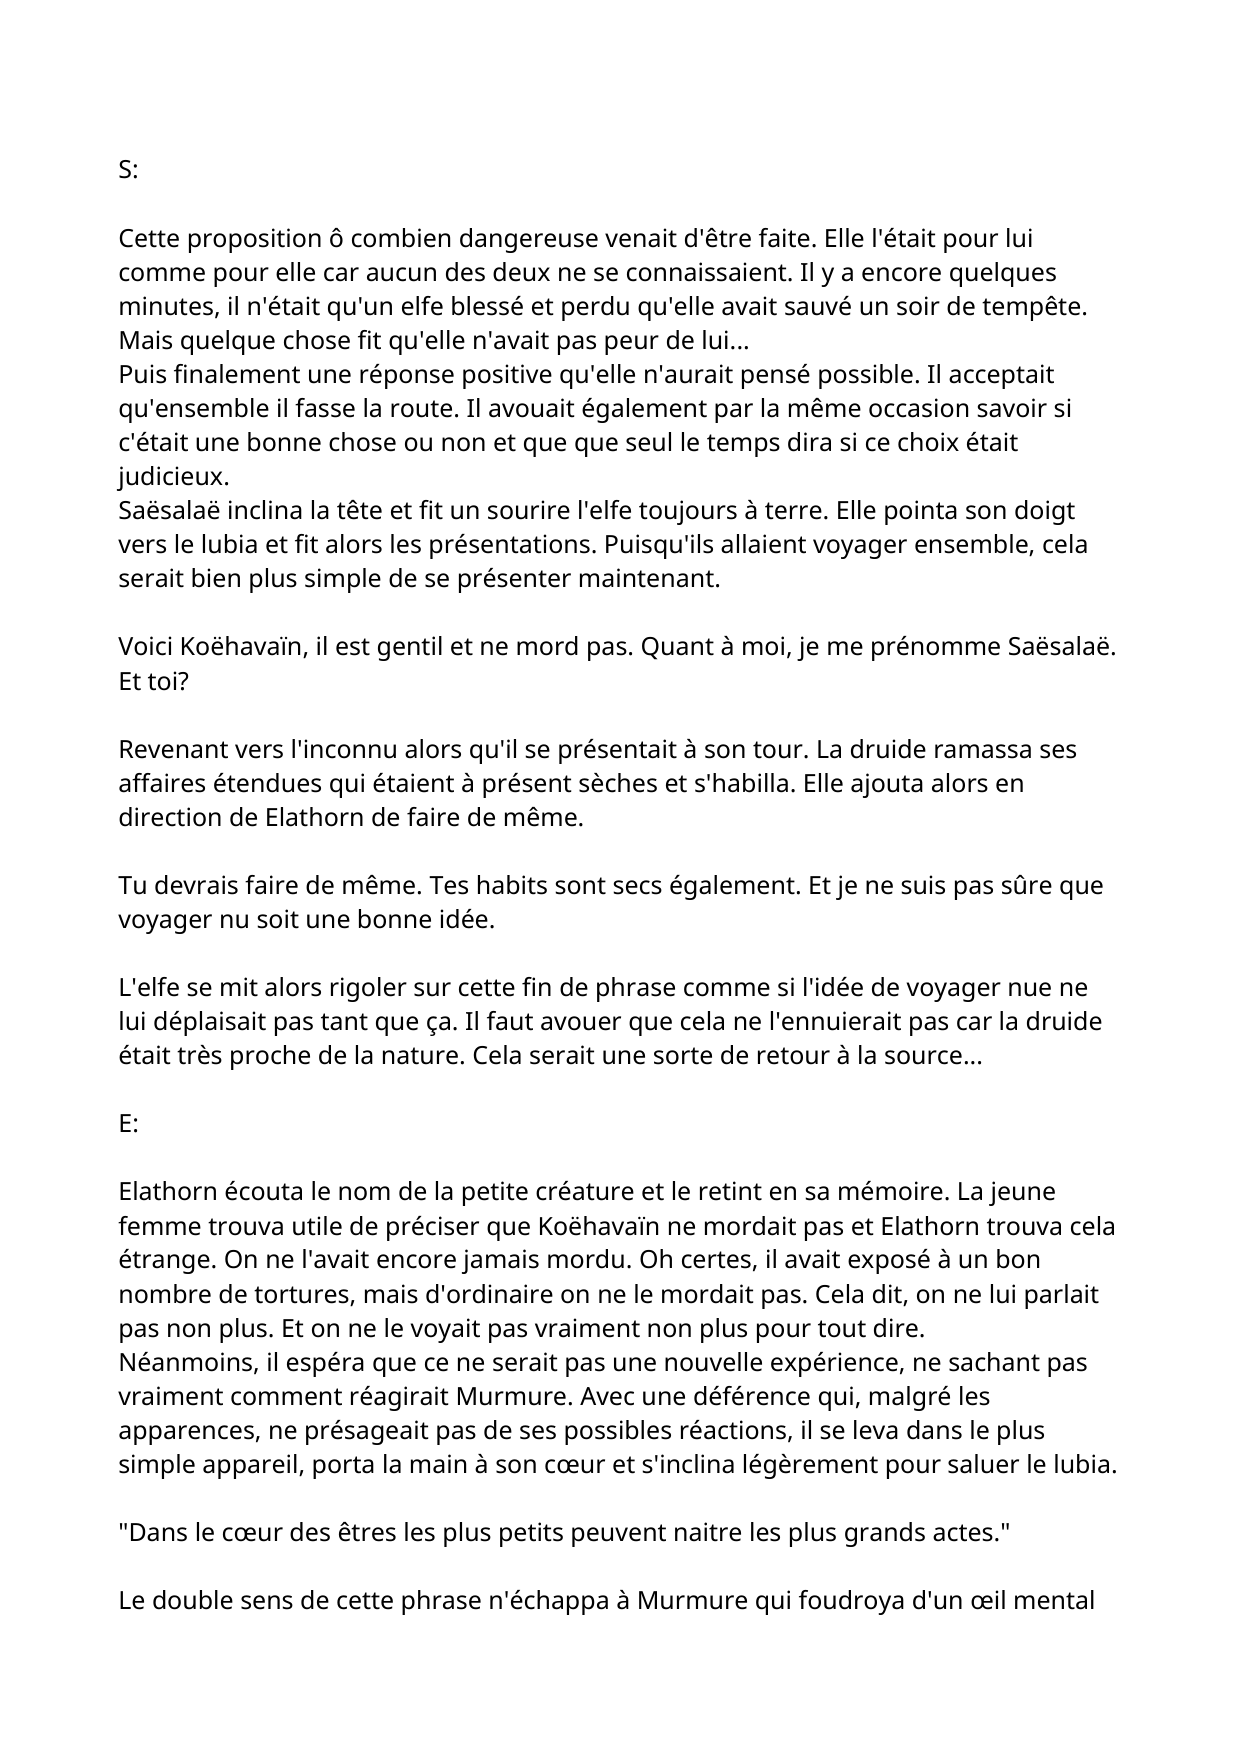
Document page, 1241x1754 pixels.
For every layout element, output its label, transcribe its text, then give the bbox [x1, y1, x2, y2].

text Tu devrais faire de même. Tes habits sont secs également. Et je ne suis pas sûre que voyager nu soit une bonne idée. [118, 867, 1122, 936]
text Puis finalement une réponse positive qu'elle n'aurait pensé possible. Il acceptait qu'ensemble il fasse la route. Il avouait également par la même occasion savoir si c'était une bonne chose ou non et que que seul le temps dira si ce choix était judicieux. [118, 357, 1122, 493]
text E: [118, 1106, 1122, 1140]
text Saësalaë inclina la tête et fit un sourire l'elfe toujours à terre. Elle pointa son doigt vers le lubia et fit alors les présentations. Puisqu'ils allaient voyager ensemble, cela serait bien plus simple de se présenter maintenant. [118, 493, 1122, 595]
text S: [118, 152, 1122, 186]
text Voici Koëhavaïn, il est gentil et ne mord pas. Quant à moi, je me prénomme Saësalaë. Et toi? [118, 629, 1122, 697]
text Revenant vers l'inconnu alors qu'il se présentait à son tour. La druide ramassa ses affaires étendues qui étaient à présent sèches et s'habilla. Elle ajouta alors en direction de Elathorn de faire de même. [118, 731, 1122, 833]
text Cette proposition ô combien dangereuse venait d'être faite. Elle l'était pour lui comme pour elle car aucun des deux ne se connaissaient. Il y a encore quelques minutes, il n'était qu'un elfe blessé et perdu qu'elle avait sauvé un soir de tempête. Mais quelque chose fit qu'elle n'avait pas peur de lui... [118, 220, 1122, 357]
text Elathorn écouta le nom de la petite créature et le retint en sa mémoire. La jeune femme trouva utile de préciser que Koëhavaïn ne mordait pas et Elathorn trouva cela étrange. On ne l'avait encore jamais mordu. Oh certes, il avait exposé à un bon nombre de tortures, mais d'ordinaire on ne le mordait pas. Cela dit, on ne lui parlait pas non plus. Et on ne le voyait pas vraiment non plus pour tout dire. Néanmoins, il espéra que ce ne serait pas une nouvelle expérience, ne sachant pas vraiment comment réagirait Murmure. Avec une déférence qui, malgré les apparences, ne présageait pas de ses possibles réactions, il se leva dans le plus simple appareil, porta la main à son cœur et s'inclina légèrement pour saluer le lubia. "Dans le cœur des êtres les plus petits peuvent naitre les plus grands actes." Le double sens de cette phrase n'échappa à Murmure qui foudroya d'un œil mental [118, 1174, 1122, 1617]
text L'elfe se mit alors rigoler sur cette fin de phrase comme si l'idée de voyager nue ne lui déplaisait pas tant que ça. Il faut avouer que cela ne l'ennuierait pas car la druide était très proche de la nature. Cela serait une sorte de retour à la source... [118, 970, 1122, 1072]
